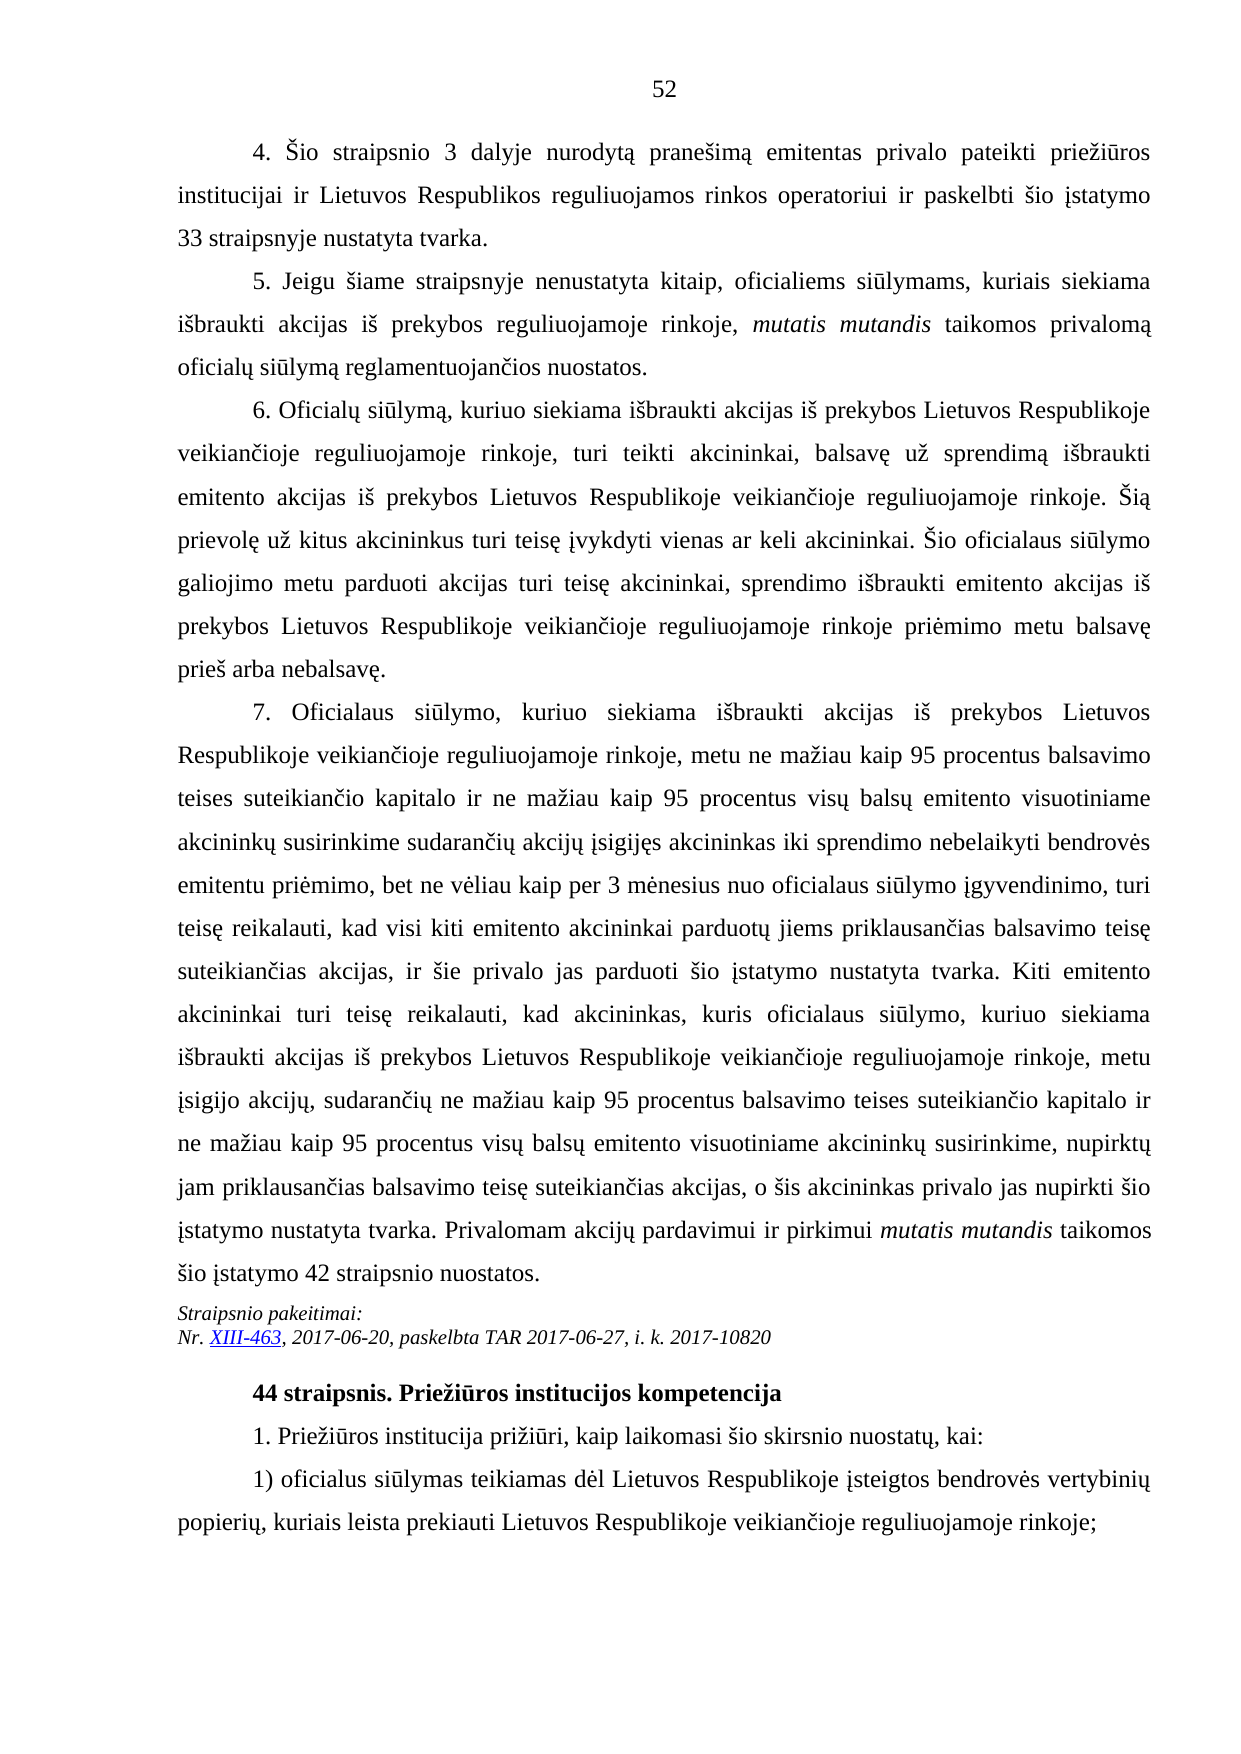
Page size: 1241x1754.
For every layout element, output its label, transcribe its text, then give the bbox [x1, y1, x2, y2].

text Straipsnio pakeitimai: [177, 1301, 1152, 1325]
text 1) oficialus siūlymas teikiamas dėl Lietuvos Respublikoje įsteigtos bendrovės vertybinių popierių, kuriais leista prekiauti Lietuvos Respublikoje veikiančioje reguliuojamoje rinkoje; [177, 1464, 1152, 1536]
text 44 straipsnis. Priežiūros institucijos kompetencija [177, 1378, 1152, 1407]
text 4. Šio straipsnio 3 dalyje nurodytą pranešimą emitentas privalo pateikti priežiūros institucijai ir Lietuvos Respublikos reguliuojamos rinkos operatoriui ir paskelbti šio įstatymo 33 straipsnyje nustatyta tvarka. [177, 137, 1152, 252]
text 1. Priežiūros institucija prižiūri, kaip laikomasi šio skirsnio nuostatų, kai: [177, 1421, 1152, 1450]
text 5. Jeigu šiame straipsnyje nenustatyta kitaip, oficialiems siūlymams, kuriais siekiama išbraukti akcijas iš prekybos reguliuojamoje rinkoje, mutatis mutandis taikomos privalomą oficialų siūlymą reglamentuojančios nuostatos. [177, 266, 1152, 381]
text Nr. XIII-463, 2017-06-20, paskelbta TAR 2017-06-27, i. k. 2017-10820 [177, 1325, 1152, 1349]
text 6. Oficialų siūlymą, kuriuo siekiama išbraukti akcijas iš prekybos Lietuvos Respublikoje veikiančioje reguliuojamoje rinkoje, turi teikti akcininkai, balsavę už sprendimą išbraukti emitento akcijas iš prekybos Lietuvos Respublikoje veikiančioje reguliuojamoje rinkoje. Šią prievolę už kitus akcininkus turi teisę įvykdyti vienas ar keli akcininkai. Šio oficialaus siūlymo galiojimo metu parduoti akcijas turi teisę akcininkai, sprendimo išbraukti emitento akcijas iš prekybos Lietuvos Respublikoje veikiančioje reguliuojamoje rinkoje priėmimo metu balsavę prieš arba nebalsavę. [177, 395, 1152, 683]
text 7. Oficialaus siūlymo, kuriuo siekiama išbraukti akcijas iš prekybos Lietuvos Respublikoje veikiančioje reguliuojamoje rinkoje, metu ne mažiau kaip 95 procentus balsavimo teises suteikiančio kapitalo ir ne mažiau kaip 95 procentus visų balsų emitento visuotiniame akcininkų susirinkime sudarančių akcijų įsigijęs akcininkas iki sprendimo nebelaikyti bendrovės emitentu priėmimo, bet ne vėliau kaip per 3 mėnesius nuo oficialaus siūlymo įgyvendinimo, turi teisę reikalauti, kad visi kiti emitento akcininkai parduotų jiems priklausančias balsavimo teisę suteikiančias akcijas, ir šie privalo jas parduoti šio įstatymo nustatyta tvarka. Kiti emitento akcininkai turi teisę reikalauti, kad akcininkas, kuris oficialaus siūlymo, kuriuo siekiama išbraukti akcijas iš prekybos Lietuvos Respublikoje veikiančioje reguliuojamoje rinkoje, metu įsigijo akcijų, sudarančių ne mažiau kaip 95 procentus balsavimo teises suteikiančio kapitalo ir ne mažiau kaip 95 procentus visų balsų emitento visuotiniame akcininkų susirinkime, nupirktų jam priklausančias balsavimo teisę suteikiančias akcijas, o šis akcininkas privalo jas nupirkti šio įstatymo nustatyta tvarka. Privalomam akcijų pardavimui ir pirkimui mutatis mutandis taikomos šio įstatymo 42 straipsnio nuostatos. [177, 697, 1152, 1287]
